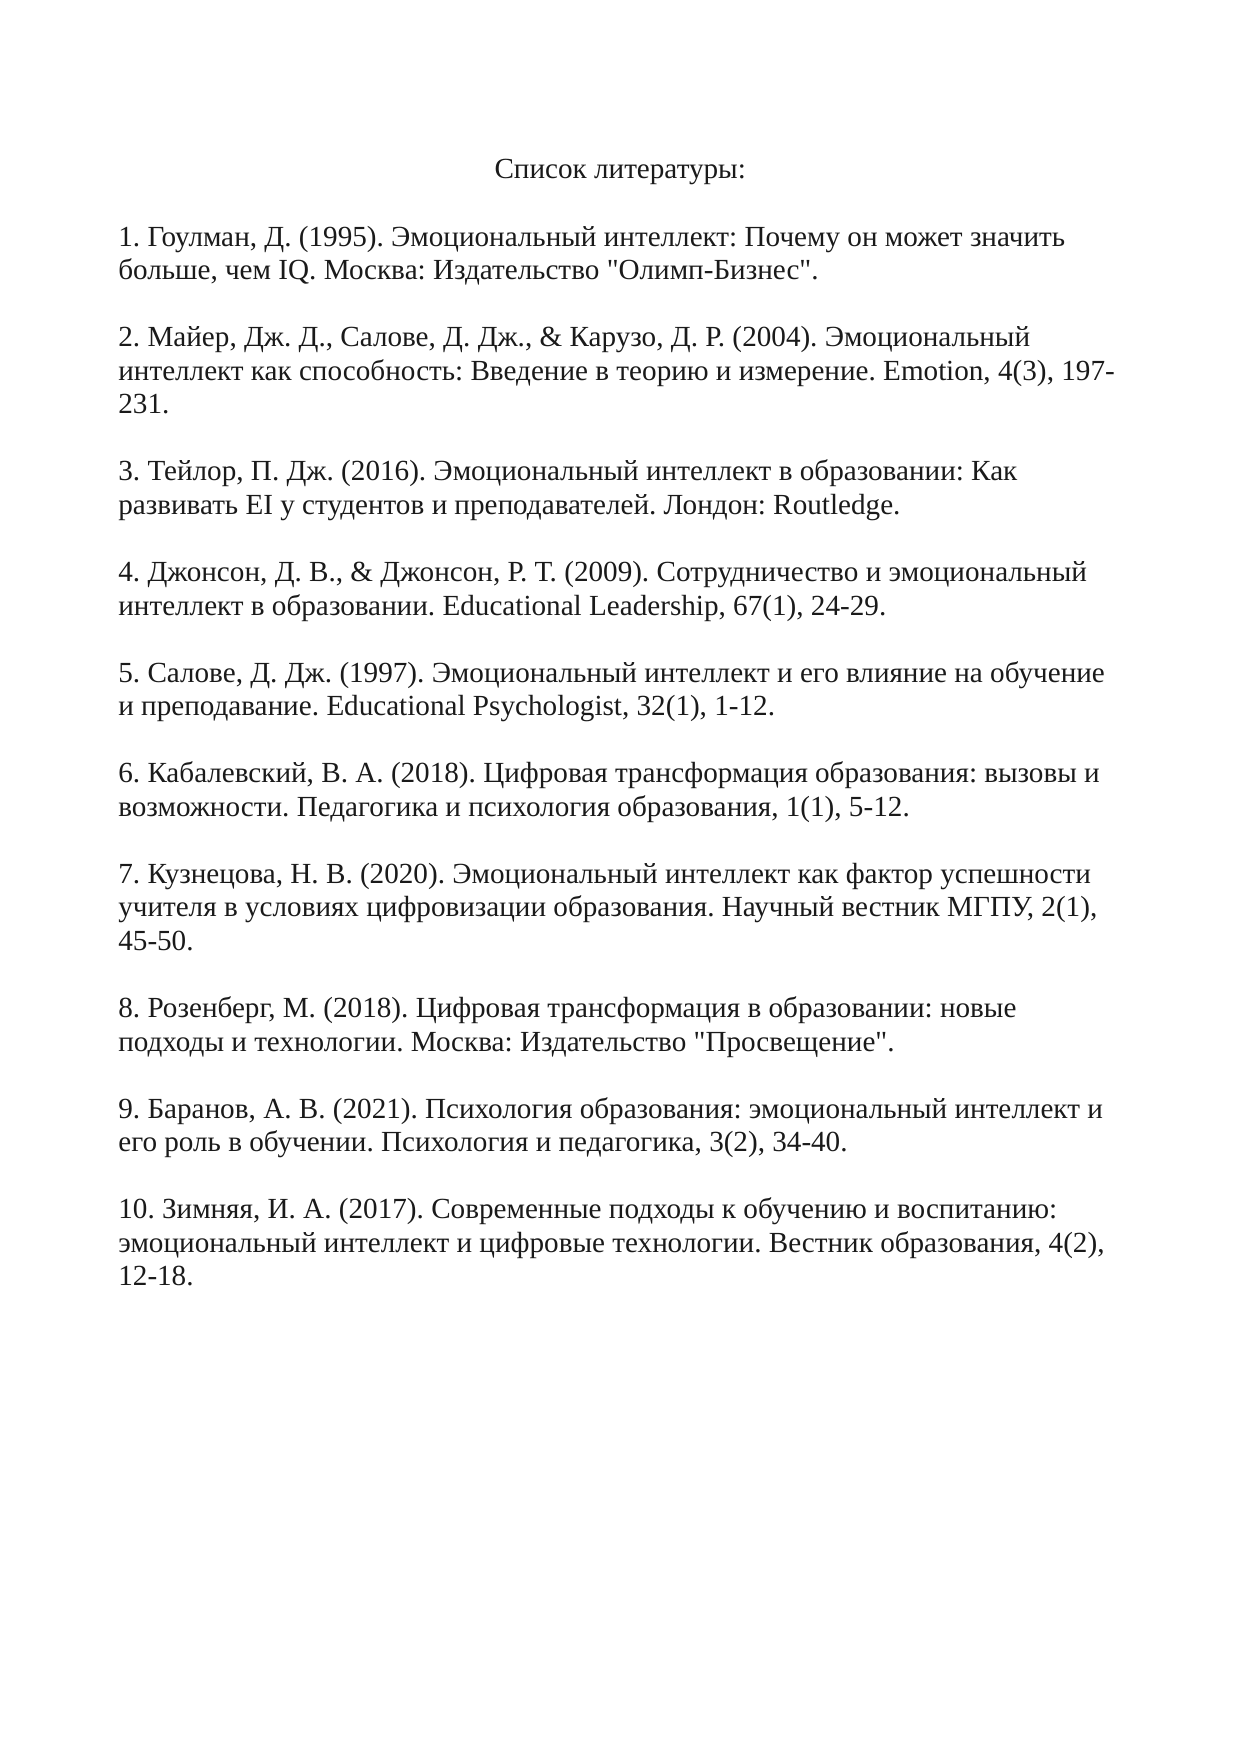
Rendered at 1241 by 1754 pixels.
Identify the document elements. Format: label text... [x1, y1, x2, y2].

text Cписок литературы: [118, 152, 1122, 185]
text 1. Гоулман, Д. (1995). Эмоциональный интеллект: Почему он может значить больше, чем IQ. Москва: Издательство "Олимп-Бизнес". 2. Майер, Дж. Д., Салове, Д. Дж., & Карузо, Д. Р. (2004). Эмоциональный интеллект как способность: Введение в теорию и измерение. Emotion, 4(3), 197-231. 3. Тейлор, П. Дж. (2016). Эмоциональный интеллект в образовании: Как развивать EI у студентов и преподавателей. Лондон: Routledge. 4. Джонсон, Д. В., & Джонсон, Р. Т. (2009). Сотрудничество и эмоциональный интеллект в образовании. Educational Leadership, 67(1), 24-29. 5. Салове, Д. Дж. (1997). Эмоциональный интеллект и его влияние на обучение и преподавание. Educational Psychologist, 32(1), 1-12. 6. Кабалевский, В. А. (2018). Цифровая трансформация образования: вызовы и возможности. Педагогика и психология образования, 1(1), 5-12. 7. Кузнецова, Н. В. (2020). Эмоциональный интеллект как фактор успешности учителя в условиях цифровизации образования. Научный вестник МГПУ, 2(1), 45-50. 8. Розенберг, М. (2018). Цифровая трансформация в образовании: новые подходы и технологии. Москва: Издательство "Просвещение". 9. Баранов, А. В. (2021). Психология образования: эмоциональный интеллект и его роль в обучении. Психология и педагогика, 3(2), 34-40. 10. Зимняя, И. А. (2017). Современные подходы к обучению и воспитанию: эмоциональный интеллект и цифровые технологии. Вестник образования, 4(2), 12-18. [118, 185, 1122, 1326]
